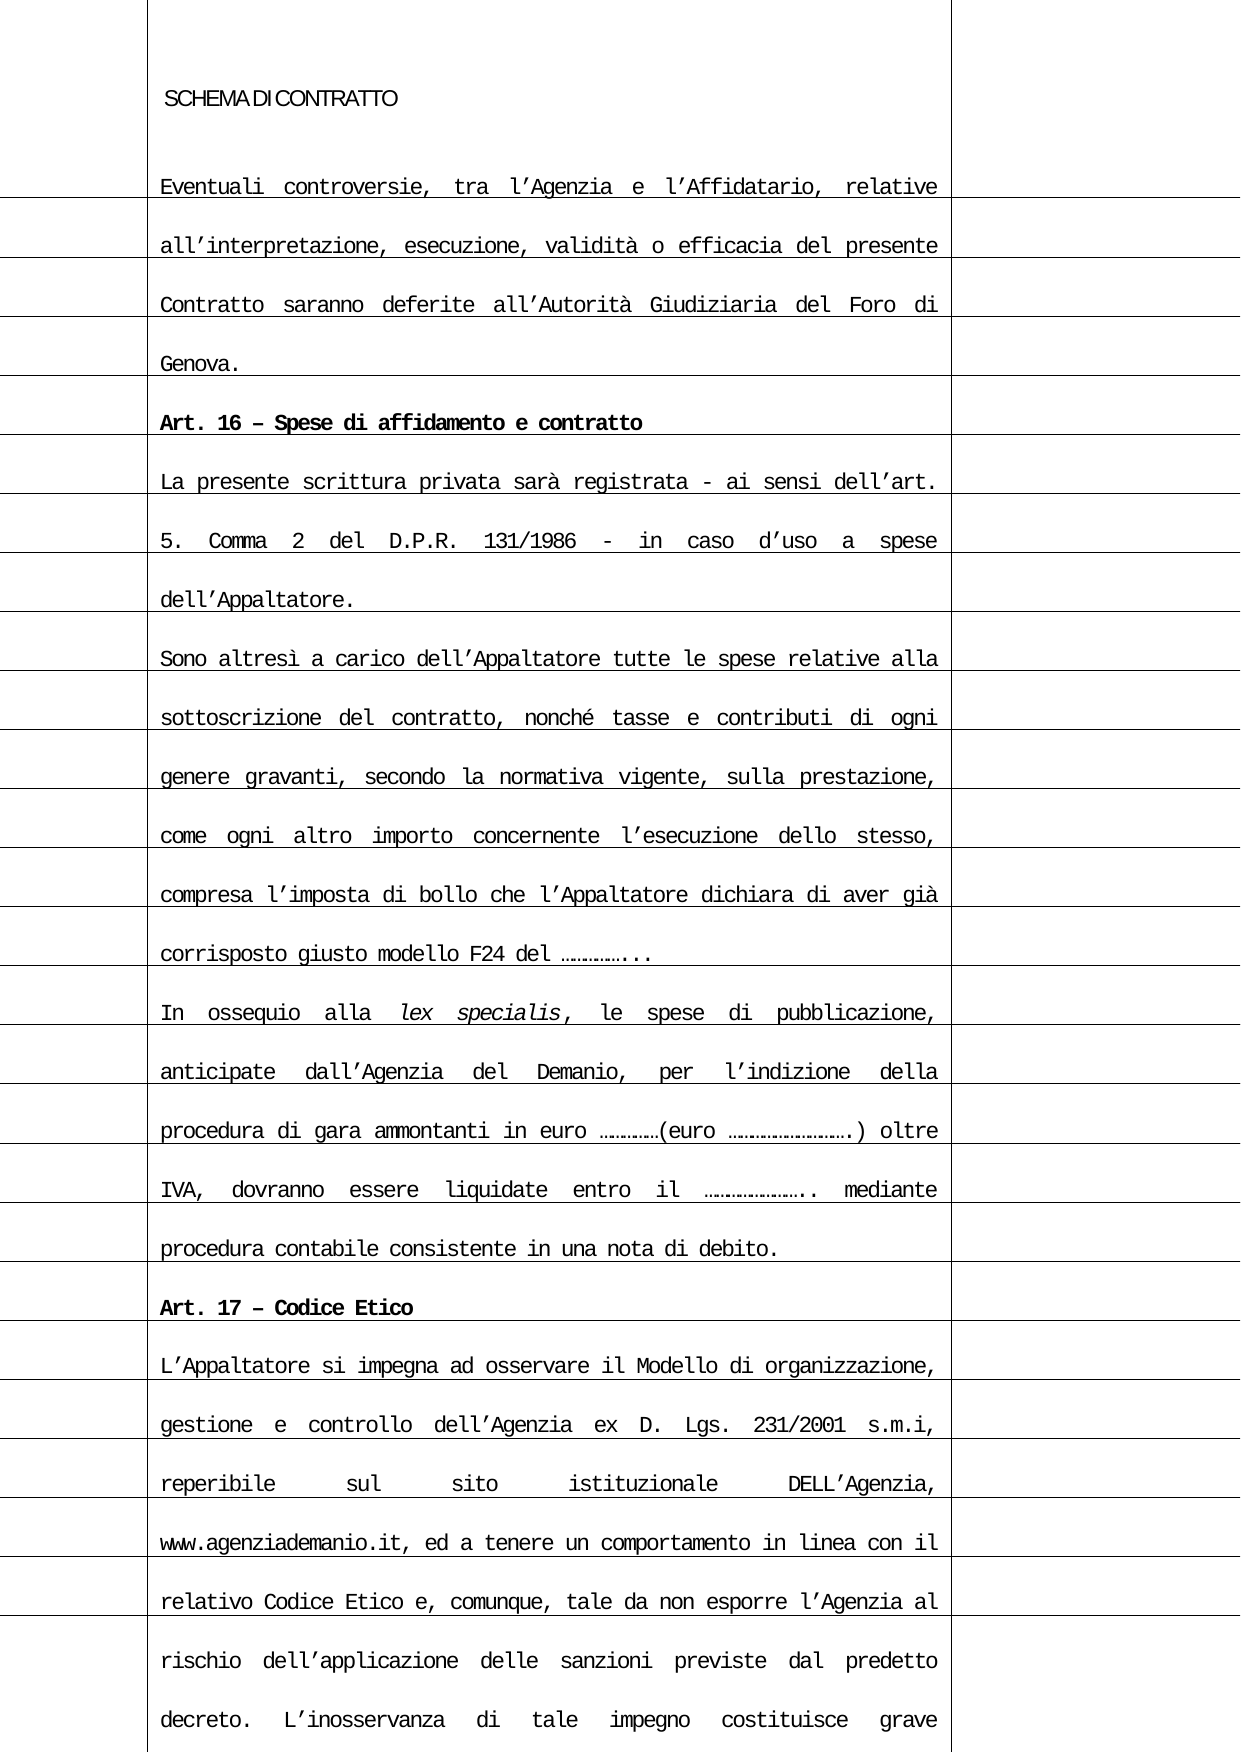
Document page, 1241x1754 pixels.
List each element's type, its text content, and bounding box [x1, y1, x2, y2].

text [159, 612, 939, 619]
text come ogni altro importo concernente l’esecuzione dello stesso, [159, 789, 939, 847]
text Art. 16 – Spese di affidamento e contratto [159, 383, 939, 434]
text sottoscrizione del contratto, nonché tasse e contributi di ogni [159, 671, 939, 729]
text all’interpretazione, esecuzione, validità o efficacia del presente [159, 198, 939, 257]
text Art. 17 – Codice Etico [159, 1268, 939, 1320]
text L’Appaltatore si impegna ad osservare il Modello di organizzazione, [159, 1327, 939, 1379]
text procedura contabile consistente in una nota di debito. [159, 1203, 939, 1261]
text Contratto saranno deferite all’Autorità Giudiziaria del Foro di [159, 258, 939, 316]
text gestione e controllo dell’Agenzia ex D. Lgs. 231/2001 s.m.i, [159, 1380, 939, 1438]
text anticipate dall’Agenzia del Demanio, per l’indizione della [159, 1025, 939, 1083]
text procedura di gara ammontanti in euro ……………(euro ………………………….) oltre [159, 1084, 939, 1143]
text Eventuali controversie, tra l’Agenzia e l’Affidatario, relative [159, 148, 939, 197]
text Sono altresì a carico dell’Appaltatore tutte le spese relative alla [159, 619, 939, 670]
text dell’Appaltatore. [159, 553, 939, 611]
text rischio dell’applicazione delle sanzioni previste dal predetto decreto. L’inosservanza di tale impegno costituisce grave [159, 1616, 939, 1739]
text reperibile sul sito istituzionale DELL’Agenzia, [159, 1439, 939, 1497]
text [159, 435, 939, 442]
text [159, 376, 939, 383]
text relativo Codice Etico e, comunque, tale da non esporre l’Agenzia al [159, 1557, 939, 1615]
text IVA, dovranno essere liquidate entro il …………………….. mediante [159, 1144, 939, 1202]
text In ossequio alla lex specialis, le spese di pubblicazione, [159, 973, 939, 1024]
text [159, 1321, 939, 1327]
text Genova. [159, 317, 939, 375]
text La presente scrittura privata sarà registrata - ai sensi dell’art. [159, 442, 939, 493]
text www.agenziademanio.it, ed a tenere un comportamento in linea con il [159, 1498, 939, 1556]
text 5. Comma 2 del D.P.R. 131/1986 - in caso d’uso a spese [159, 494, 939, 552]
text compresa l’imposta di bollo che l’Appaltatore dichiara di aver già [159, 848, 939, 906]
text genere gravanti, secondo la normativa vigente, sulla prestazione, [159, 730, 939, 788]
text corrisposto giusto modello F24 del ……………... [159, 907, 939, 965]
